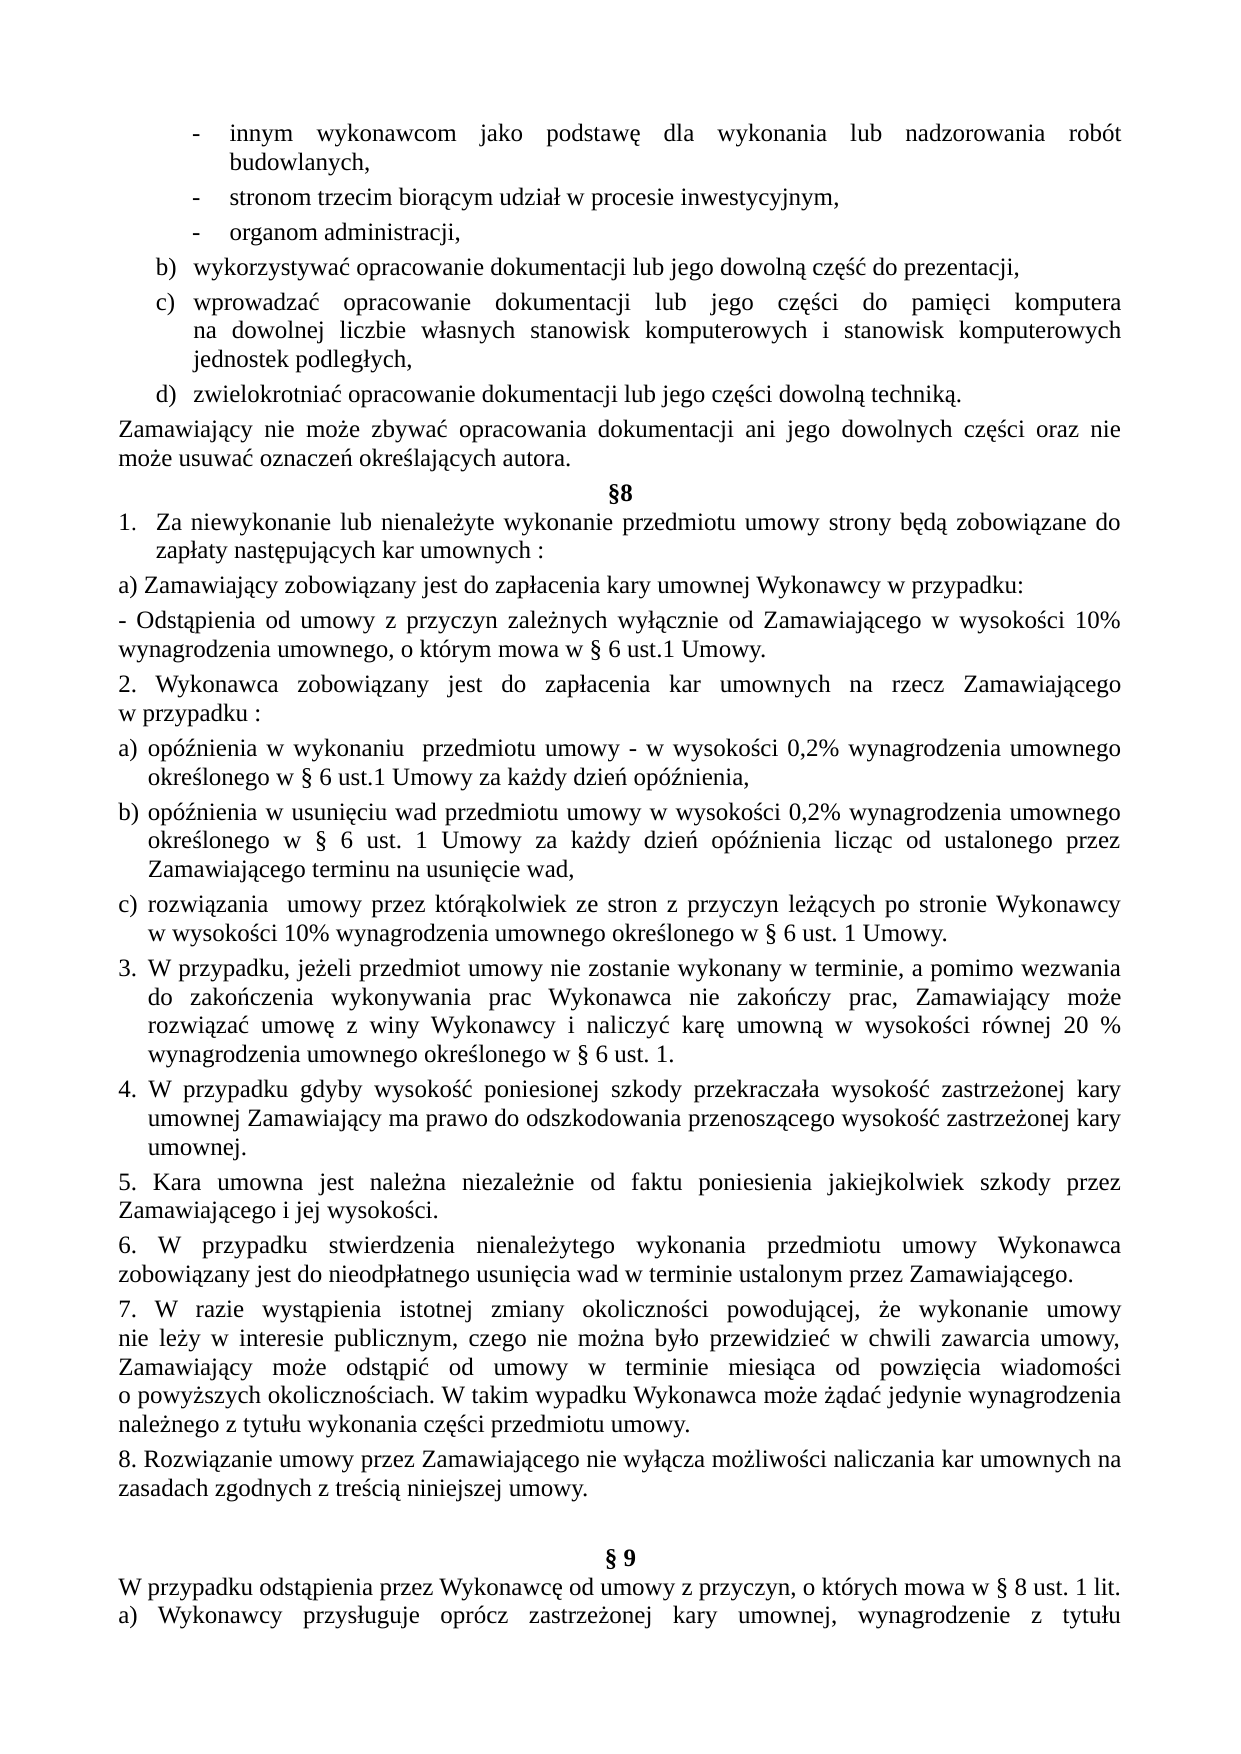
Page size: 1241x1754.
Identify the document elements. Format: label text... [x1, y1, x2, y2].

text a) Zamawiający zobowiązany jest do zapłacenia kary umownej Wykonawcy w przypadku: [118, 571, 1122, 599]
list stronom trzecim biorącym udział w procesie inwestycyjnym, [192, 182, 1122, 211]
list opóźnienia w wykonaniu przedmiotu umowy - w wysokości 0,2% wynagrodzenia umownego określonego w § 6 ust.1 Umowy za każdy dzień opóźnienia, [118, 733, 1122, 791]
text 3. W przypadku, jeżeli przedmiot umowy nie zostanie wykonany w terminie, a pomimo wezwania do zakończenia wykonywania prac Wykonawca nie zakończy prac, Zamawiający może rozwiązać umowę z winy Wykonawcy i naliczyć karę umowną w wysokości równej 20 % wynagrodzenia umownego określonego w § 6 ust. 1. [118, 953, 1122, 1068]
text 6. W przypadku stwierdzenia nienależytego wykonania przedmiotu umowy Wykonawca zobowiązany jest do nieodpłatnego usunięcia wad w terminie ustalonym przez Zamawiającego. [118, 1231, 1122, 1288]
text 8. Rozwiązanie umowy przez Zamawiającego nie wyłącza możliwości naliczania kar umownych na zasadach zgodnych z treścią niniejszej umowy. [118, 1444, 1122, 1502]
text 2. Wykonawca zobowiązany jest do zapłacenia kar umownych na rzecz Zamawiającego w przypadku : [118, 669, 1122, 727]
text 5. Kara umowna jest należna niezależnie od faktu poniesienia jakiejkolwiek szkody przez Zamawiającego i jej wysokości. [118, 1167, 1122, 1224]
text 7. W razie wystąpienia istotnej zmiany okoliczności powodującej, że wykonanie umowy nie leży w interesie publicznym, czego nie można było przewidzieć w chwili zawarcia umowy, Zamawiający może odstąpić od umowy w terminie miesiąca od powzięcia wiadomości o powyższych okolicznościach. W takim wypadku Wykonawca może żądać jedynie wynagrodzenia należnego z tytułu wykonania części przedmiotu umowy. [118, 1294, 1122, 1438]
text 4. W przypadku gdyby wysokość poniesionej szkody przekraczała wysokość zastrzeżonej kary umownej Zamawiający ma prawo do odszkodowania przenoszącego wysokość zastrzeżonej kary umownej. [118, 1074, 1122, 1161]
text §8 [118, 478, 1122, 507]
list wprowadzać opracowanie dokumentacji lub jego części do pamięci komputera na dowolnej liczbie własnych stanowisk komputerowych i stanowisk komputerowych jednostek podległych, [156, 287, 1122, 373]
list innym wykonawcom jako podstawę dla wykonania lub nadzorowania robót budowlanych, [192, 118, 1122, 176]
text Zamawiający nie może zbywać opracowania dokumentacji ani jego dowolnych części oraz nie może usuwać oznaczeń określających autora. [118, 414, 1122, 472]
list zwielokrotniać opracowanie dokumentacji lub jego części dowolną techniką. [156, 379, 1122, 408]
text - Odstąpienia od umowy z przyczyn zależnych wyłącznie od Zamawiającego w wysokości 10% wynagrodzenia umownego, o którym mowa w § 6 ust.1 Umowy. [118, 606, 1122, 663]
list organom administracji, [192, 217, 1122, 246]
text W przypadku odstąpienia przez Wykonawcę od umowy z przyczyn, o których mowa w § 8 ust. 1 lit. a) Wykonawcy przysługuje oprócz zastrzeżonej kary umownej, wynagrodzenie z tytułu [118, 1572, 1122, 1629]
list rozwiązania umowy przez którąkolwiek ze stron z przyczyn leżących po stronie Wykonawcy w wysokości 10% wynagrodzenia umownego określonego w § 6 ust. 1 Umowy. [118, 889, 1122, 947]
list wykorzystywać opracowanie dokumentacji lub jego dowolną część do prezentacji, [156, 252, 1122, 281]
list Za niewykonanie lub nienależyte wykonanie przedmiotu umowy strony będą zobowiązane do zapłaty następujących kar umownych : [118, 507, 1122, 564]
text § 9 [118, 1543, 1122, 1572]
list opóźnienia w usunięciu wad przedmiotu umowy w wysokości 0,2% wynagrodzenia umownego określonego w § 6 ust. 1 Umowy za każdy dzień opóźnienia licząc od ustalonego przez Zamawiającego terminu na usunięcie wad, [118, 797, 1122, 883]
